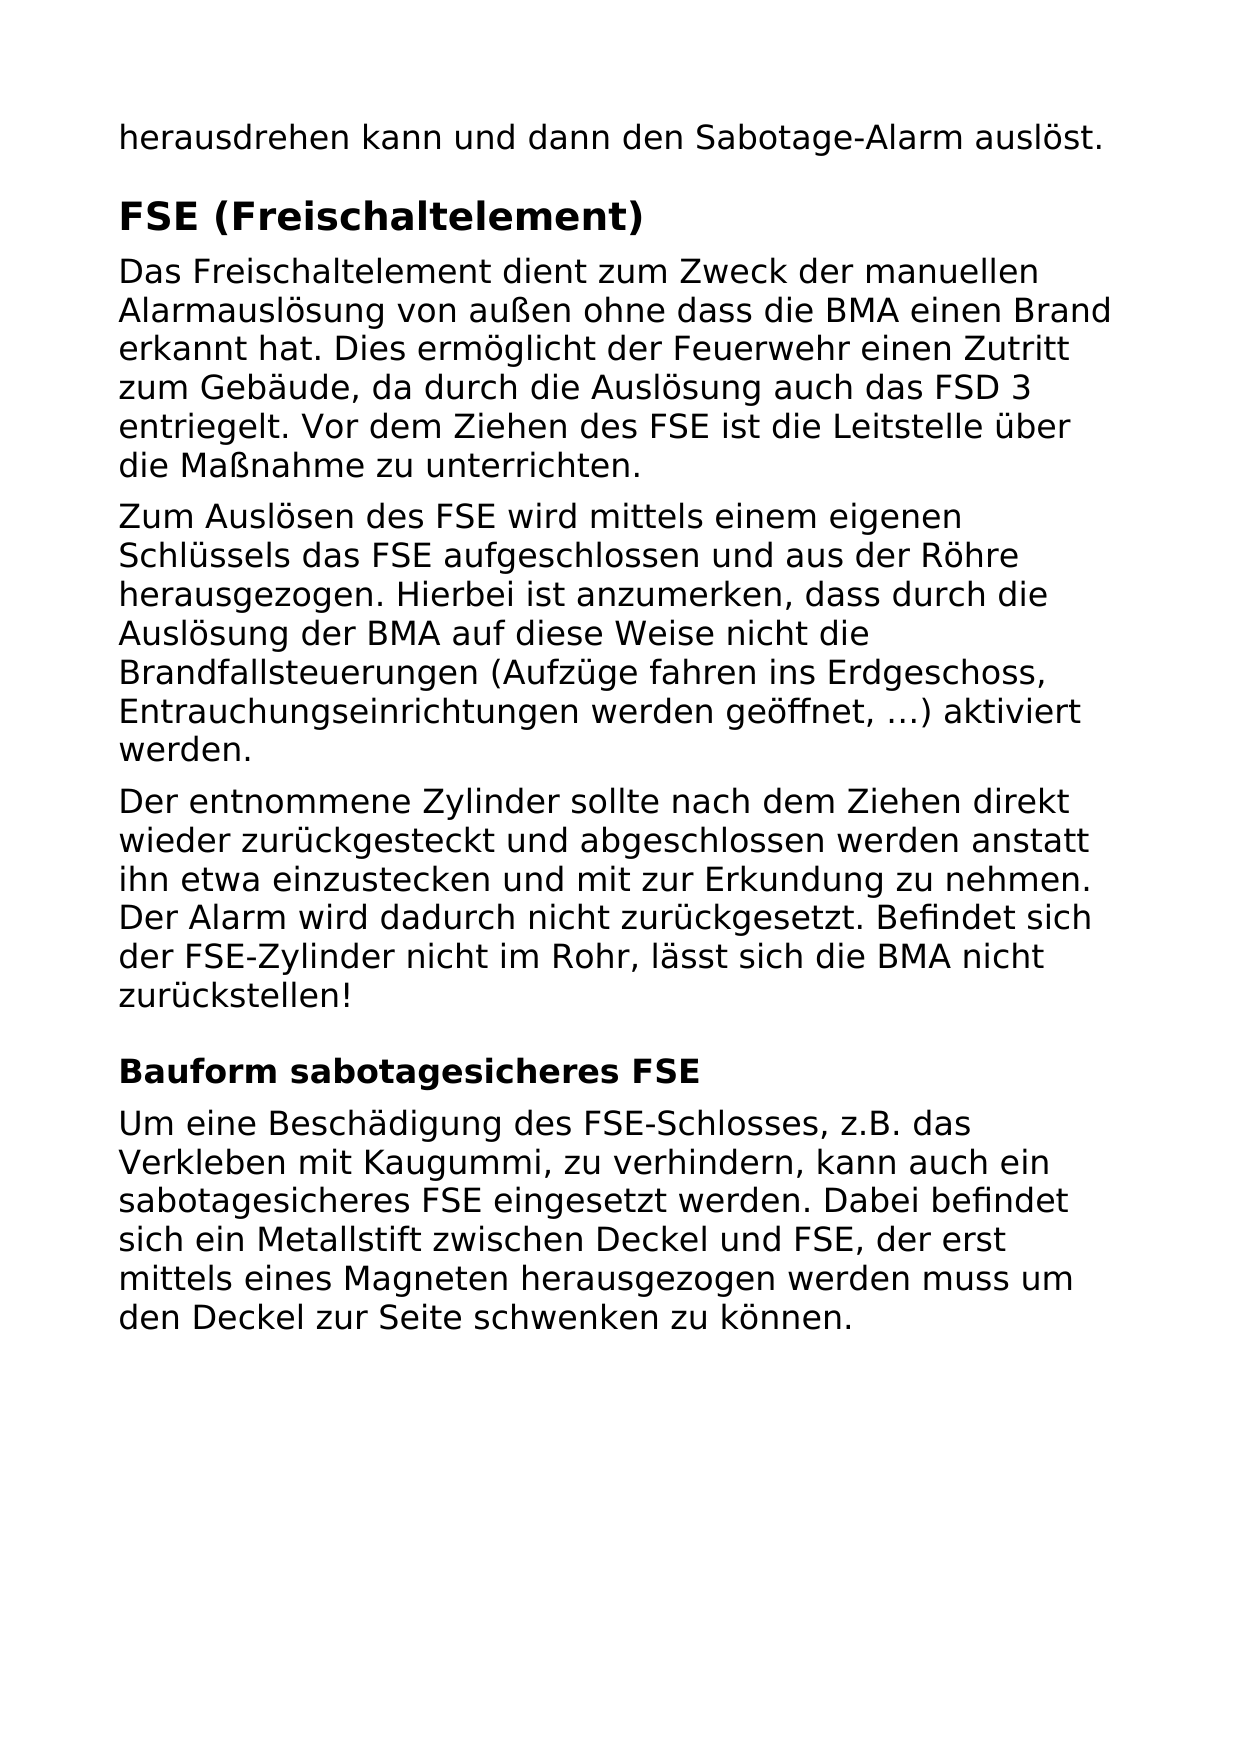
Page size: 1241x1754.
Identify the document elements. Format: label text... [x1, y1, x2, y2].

text Das Freischaltelement dient zum Zweck der manuellen Alarmauslösung von außen ohne dass die BMA einen Brand erkannt hat. Dies ermöglicht der Feuerwehr einen Zutritt zum Gebäude, da durch die Auslösung auch das FSD 3 entriegelt. Vor dem Ziehen des FSE ist die Leitstelle über die Maßnahme zu unterrichten. [118, 252, 1122, 485]
text Der entnommene Zylinder sollte nach dem Ziehen direkt wieder zurückgesteckt und abgeschlossen werden anstatt ihn etwa einzustecken und mit zur Erkundung zu nehmen. Der Alarm wird dadurch nicht zurückgesetzt. Befindet sich der FSE-Zylinder nicht im Rohr, lässt sich die BMA nicht zurückstellen! [118, 782, 1122, 1015]
text Um eine Beschädigung des FSE-Schlosses, z.B. das Verkleben mit Kaugummi, zu verhindern, kann auch ein sabotagesicheres FSE eingesetzt werden. Dabei befindet sich ein Metallstift zwischen Deckel und FSE, der erst mittels eines Magneten herausgezogen werden muss um den Deckel zur Seite schwenken zu können. [118, 1104, 1122, 1337]
subtitle FSE (Freischaltelement) [118, 194, 1122, 240]
subtitle Bauform sabotagesicheres FSE [118, 1053, 1122, 1092]
text Zum Auslösen des FSE wird mittels einem eigenen Schlüssels das FSE aufgeschlossen und aus der Röhre herausgezogen. Hierbei ist anzumerken, dass durch die Auslösung der BMA auf diese Weise nicht die Brandfallsteuerungen (Aufzüge fahren ins Erdgeschoss, Entrauchungseinrichtungen werden geöffnet, …) aktiviert werden. [118, 498, 1122, 770]
text herausdrehen kann und dann den Sabotage-Alarm auslöst. [118, 118, 1122, 157]
